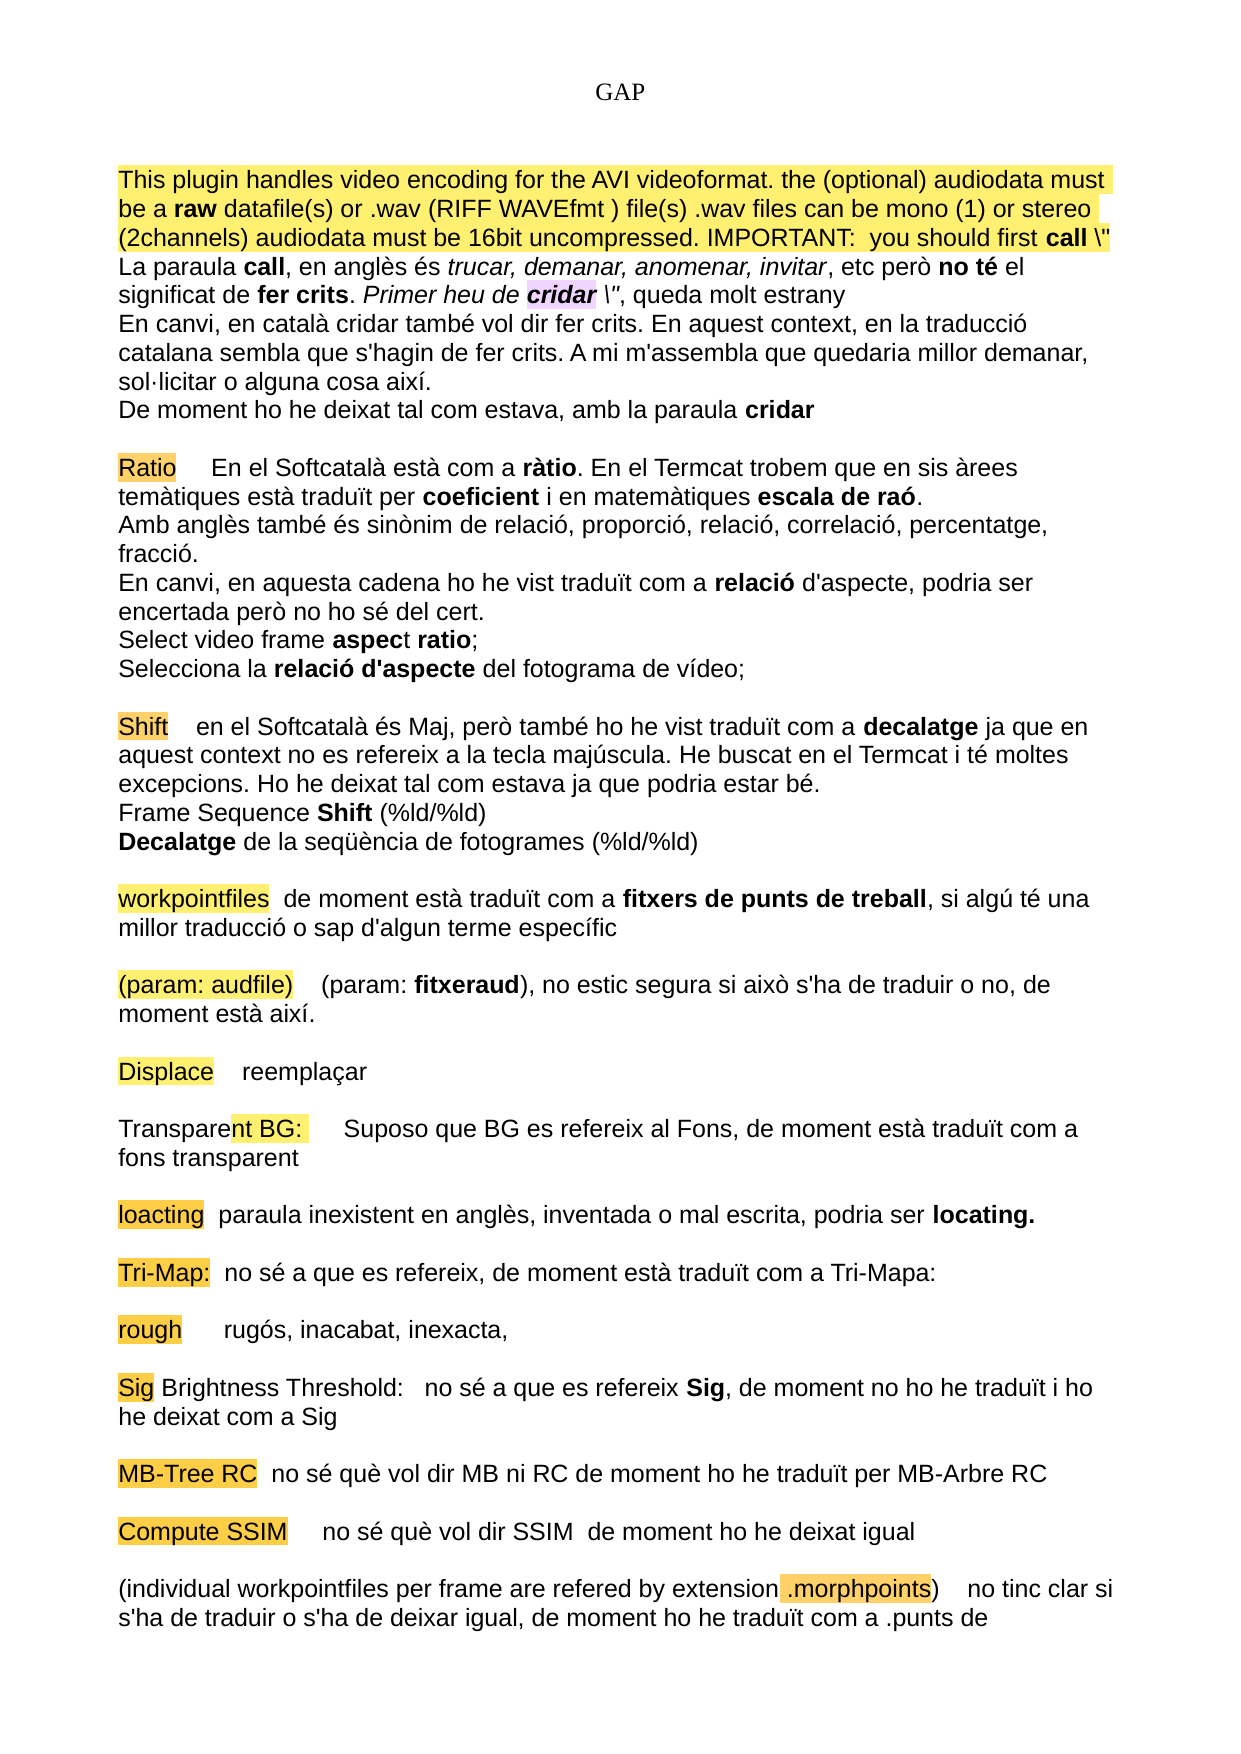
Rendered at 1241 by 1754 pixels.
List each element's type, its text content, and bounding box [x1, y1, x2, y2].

text Transparent BG: Suposo que BG es refereix al Fons, de moment està traduït com a fons transparent [118, 1114, 1122, 1172]
text Tri-Map: no sé a que es refereix, de moment està traduït com a Tri-Mapa: [118, 1258, 1122, 1287]
text workpointfiles de moment està traduït com a fitxers de punts de treball, si algú té una millor traducció o sap d'algun terme específic [118, 884, 1122, 942]
text Selecciona la relació d'aspecte del fotograma de vídeo; [118, 654, 1122, 683]
text Frame Sequence Shift (%ld/%ld) [118, 798, 1122, 827]
text Compute SSIM no sé què vol dir SSIM de moment ho he deixat igual [118, 1517, 1122, 1545]
text MB-Tree RC no sé què vol dir MB ni RC de moment ho he traduït per MB-Arbre RC [118, 1459, 1122, 1488]
text This plugin handles video encoding for the AVI videoformat. the (optional) audiodata must be a raw datafile(s) or .wav (RIFF WAVEfmt ) file(s) .wav files can be mono (1) or stereo (2channels) audiodata must be 16bit uncompressed. IMPORTANT: you should first call \" [118, 165, 1122, 252]
text Select video frame aspect ratio; [118, 625, 1122, 654]
text loacting paraula inexistent en anglès, inventada o mal escrita, podria ser locating. [118, 1200, 1122, 1229]
text rough rugós, inacabat, inexacta, [118, 1315, 1122, 1344]
text De moment ho he deixat tal com estava, amb la paraula cridar [118, 395, 1122, 424]
text En canvi, en aquesta cadena ho he vist traduït com a relació d'aspecte, podria ser encertada però no ho sé del cert. [118, 568, 1122, 625]
text Amb anglès també és sinònim de relació, proporció, relació, correlació, percentatge, fracció. [118, 510, 1122, 568]
text Decalatge de la seqüència de fotogrames (%ld/%ld) [118, 827, 1122, 855]
text (individual workpointfiles per frame are refered by extension .morphpoints) no tinc clar si s'ha de traduir o s'ha de deixar igual, de moment ho he traduït com a .punts de [118, 1574, 1122, 1632]
text Shift en el Softcatalà és Maj, però també ho he vist traduït com a decalatge ja que en aquest context no es refereix a la tecla majúscula. He buscat en el Termcat i té moltes excepcions. Ho he deixat tal com estava ja que podria estar bé. [118, 712, 1122, 798]
text La paraula call, en anglès és trucar, demanar, anomenar, invitar, etc però no té el significat de fer crits. Primer heu de cridar \", queda molt estrany [118, 252, 1122, 309]
text Sig Brightness Threshold: no sé a que es refereix Sig, de moment no ho he traduït i ho he deixat com a Sig [118, 1373, 1122, 1430]
text Ratio En el Softcatalà està com a ràtio. En el Termcat trobem que en sis àrees temàtiques està traduït per coeficient i en matemàtiques escala de raó. [118, 453, 1122, 510]
text En canvi, en català cridar també vol dir fer crits. En aquest context, en la traducció catalana sembla que s'hagin de fer crits. A mi m'assembla que quedaria millor demanar, sol·licitar o alguna cosa així. [118, 309, 1122, 395]
text (param: audfile) (param: fitxeraud), no estic segura si això s'ha de traduir o no, de moment està així. [118, 970, 1122, 1028]
text Displace reemplaçar [118, 1057, 1122, 1085]
